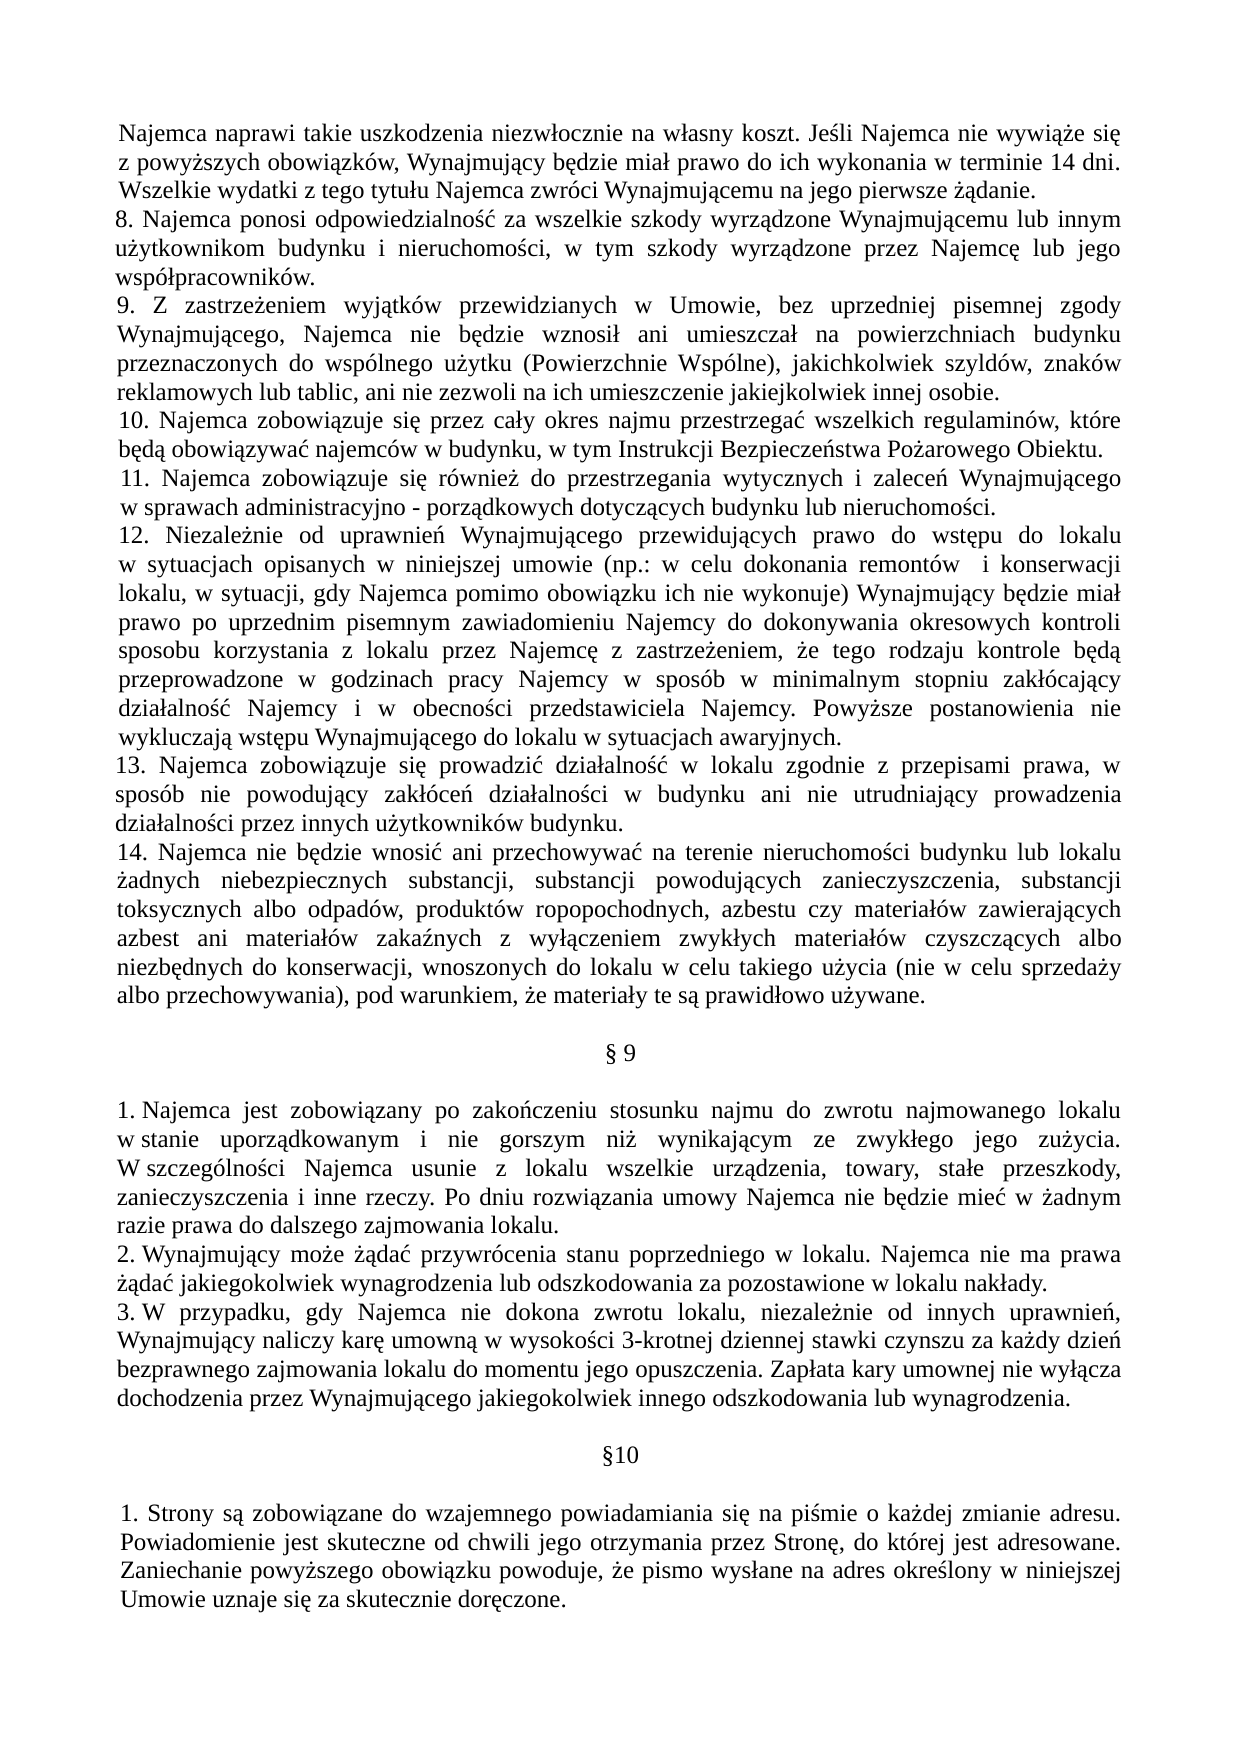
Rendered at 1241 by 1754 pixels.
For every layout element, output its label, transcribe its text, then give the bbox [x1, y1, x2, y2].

text §10 [118, 1441, 1122, 1469]
text 13. Najemca zobowiązuje się prowadzić działalność w lokalu zgodnie z przepisami prawa, w sposób nie powodujący zakłóceń działalności w budynku ani nie utrudniający prowadzenia działalności przez innych użytkowników budynku. [115, 751, 1122, 837]
text Najemca naprawi takie uszkodzenia niezwłocznie na własny koszt. Jeśli Najemca nie wywiąże się z powyższych obowiązków, Wynajmujący będzie miał prawo do ich wykonania w terminie 14 dni. Wszelkie wydatki z tego tytułu Najemca zwróci Wynajmującemu na jego pierwsze żądanie. [118, 118, 1122, 204]
text § 9 [118, 1038, 1122, 1067]
text 9. Z zastrzeżeniem wyjątków przewidzianych w Umowie, bez uprzedniej pisemnej zgody Wynajmującego, Najemca nie będzie wznosił ani umieszczał na powierzchniach budynku przeznaczonych do wspólnego użytku (Powierzchnie Wspólne), jakichkolwiek szyldów, znaków reklamowych lub tablic, ani nie zezwoli na ich umieszczenie jakiejkolwiek innej osobie. [117, 291, 1122, 406]
text 12. Niezależnie od uprawnień Wynajmującego przewidujących prawo do wstępu do lokalu w sytuacjach opisanych w niniejszej umowie (np.: w celu dokonania remontów i konserwacji lokalu, w sytuacji, gdy Najemca pomimo obowiązku ich nie wykonuje) Wynajmujący będzie miał prawo po uprzednim pisemnym zawiadomieniu Najemcy do dokonywania okresowych kontroli sposobu korzystania z lokalu przez Najemcę z zastrzeżeniem, że tego rodzaju kontrole będą przeprowadzone w godzinach pracy Najemcy w sposób w minimalnym stopniu zakłócający działalność Najemcy i w obecności przedstawiciela Najemcy. Powyższe postanowienia nie wykluczają wstępu Wynajmującego do lokalu w sytuacjach awaryjnych. [118, 521, 1122, 751]
list Najemca jest zobowiązany po zakończeniu stosunku najmu do zwrotu najmowanego lokalu w stanie uporządkowanym i nie gorszym niż wynikającym ze zwykłego jego zużycia. W szczególności Najemca usunie z lokalu wszelkie urządzenia, towary, stałe przeszkody, zanieczyszczenia i inne rzeczy. Po dniu rozwiązania umowy Najemca nie będzie mieć w żadnym razie prawa do dalszego zajmowania lokalu. [117, 1096, 1122, 1239]
text 8. Najemca ponosi odpowiedzialność za wszelkie szkody wyrządzone Wynajmującemu lub innym użytkownikom budynku i nieruchomości, w tym szkody wyrządzone przez Najemcę lub jego współpracowników. [115, 204, 1122, 291]
text 14. Najemca nie będzie wnosić ani przechowywać na terenie nieruchomości budynku lub lokalu żadnych niebezpiecznych substancji, substancji powodujących zanieczyszczenia, substancji toksycznych albo odpadów, produktów ropopochodnych, azbestu czy materiałów zawierających azbest ani materiałów zakaźnych z wyłączeniem zwykłych materiałów czyszczących albo niezbędnych do konserwacji, wnoszonych do lokalu w celu takiego użycia (nie w celu sprzedaży albo przechowywania), pod warunkiem, że materiały te są prawidłowo używane. [117, 837, 1122, 1009]
list W przypadku, gdy Najemca nie dokona zwrotu lokalu, niezależnie od innych uprawnień, Wynajmujący naliczy karę umowną w wysokości 3-krotnej dziennej stawki czynszu za każdy dzień bezprawnego zajmowania lokalu do momentu jego opuszczenia. Zapłata kary umownej nie wyłącza dochodzenia przez Wynajmującego jakiegokolwiek innego odszkodowania lub wynagrodzenia. [117, 1297, 1122, 1412]
text 11. Najemca zobowiązuje się również do przestrzegania wytycznych i zaleceń Wynajmującego w sprawach administracyjno - porządkowych dotyczących budynku lub nieruchomości. [120, 463, 1122, 521]
text 10. Najemca zobowiązuje się przez cały okres najmu przestrzegać wszelkich regulaminów, które będą obowiązywać najemców w budynku, w tym Instrukcji Bezpieczeństwa Pożarowego Obiektu. [118, 406, 1122, 463]
list Wynajmujący może żądać przywrócenia stanu poprzedniego w lokalu. Najemca nie ma prawa żądać jakiegokolwiek wynagrodzenia lub odszkodowania za pozostawione w lokalu nakłady. [117, 1239, 1122, 1297]
text 1. Strony są zobowiązane do wzajemnego powiadamiania się na piśmie o każdej zmianie adresu. Powiadomienie jest skuteczne od chwili jego otrzymania przez Stronę, do której jest adresowane. Zaniechanie powyższego obowiązku powoduje, że pismo wysłane na adres określony w niniejszej Umowie uznaje się za skutecznie doręczone. [120, 1498, 1122, 1613]
